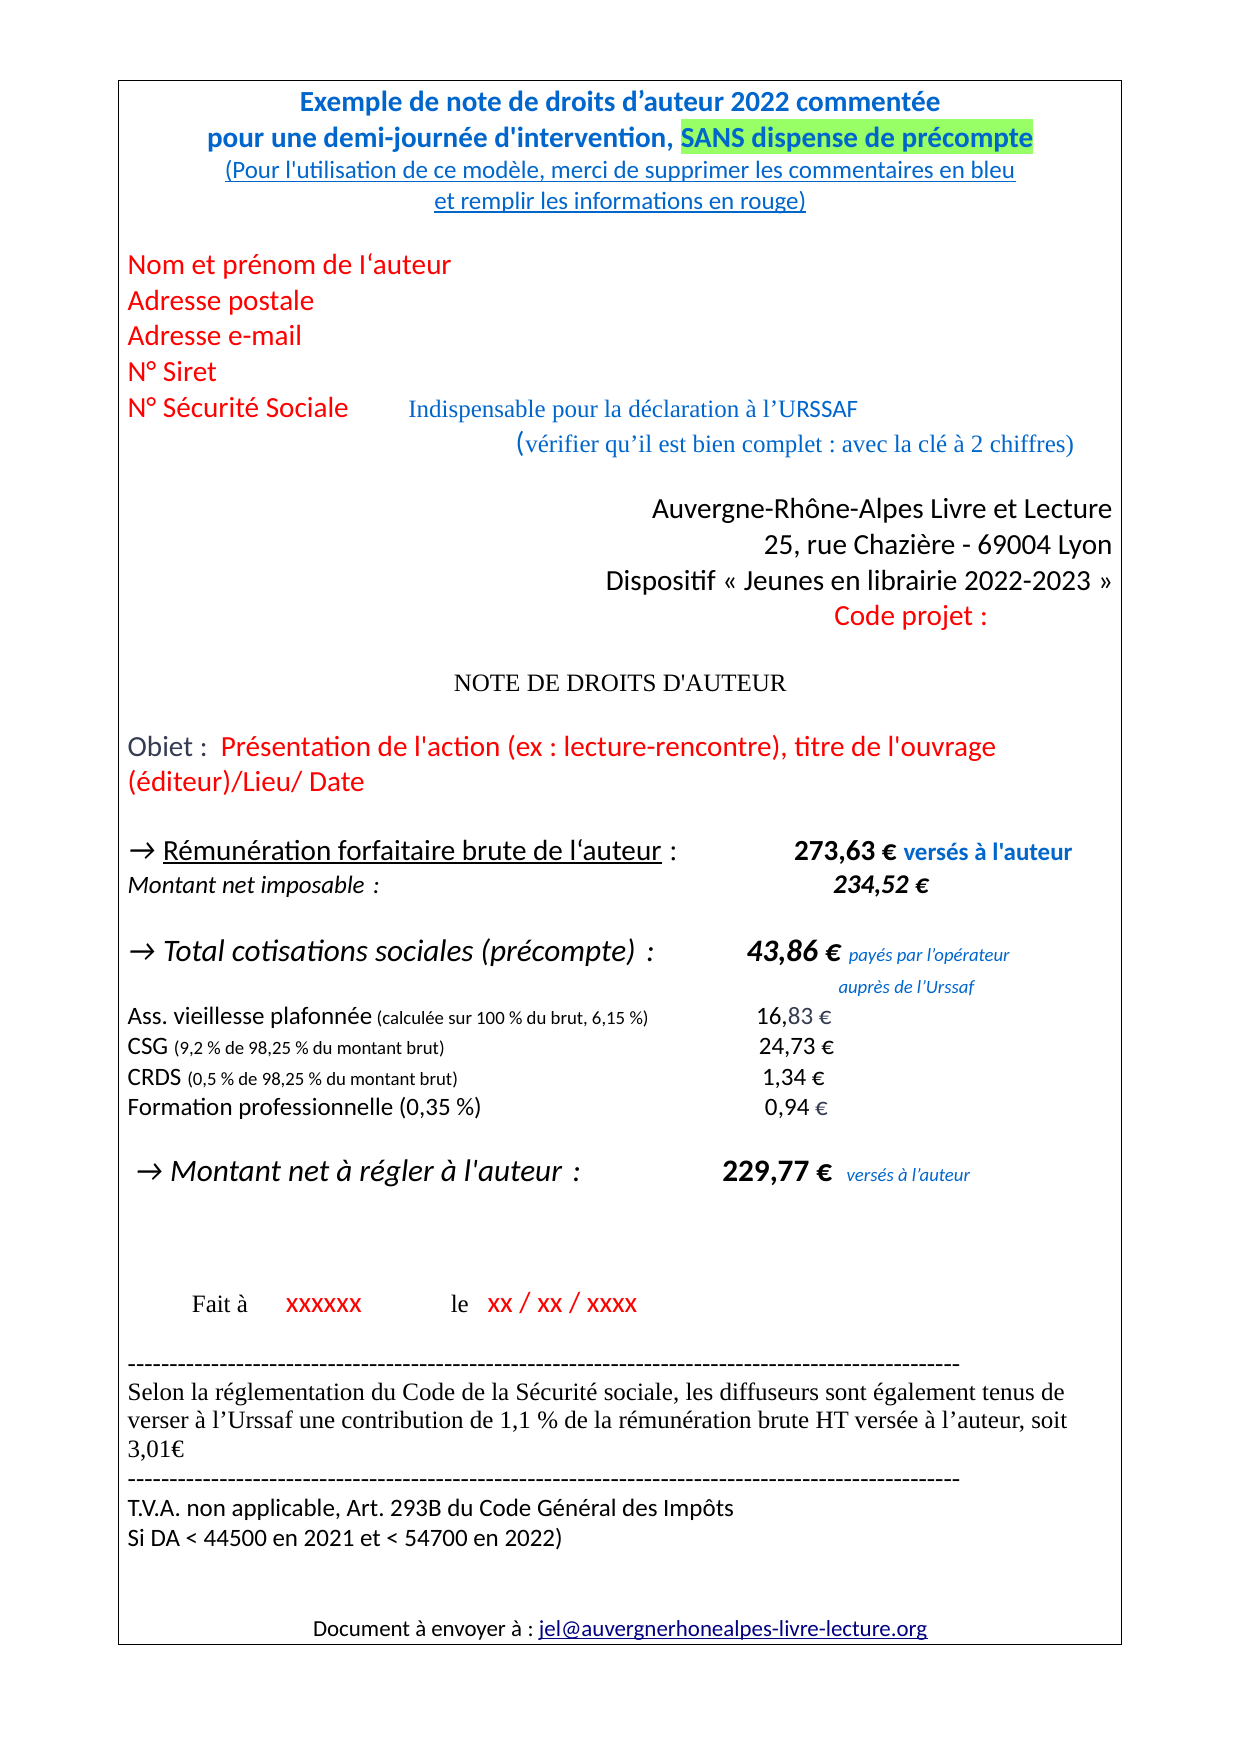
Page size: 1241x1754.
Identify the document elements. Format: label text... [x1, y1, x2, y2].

text Dispositif « Jeunes en librairie 2022-2023 » [119, 558, 1121, 594]
text Obiet : Présentation de l'action (ex : lecture-rencontre), titre de l'ouvrage (éditeur)/Lieu/ Date [119, 725, 1121, 799]
text Si DA < 44500 en 2021 et < 54700 en 2022) [119, 1519, 1121, 1553]
text Ass. vieillesse plafonnée (calculée sur 100 % du brut, 6,15 %) 16,83 € [119, 997, 1121, 1027]
text Adresse e-mail [119, 314, 1121, 350]
text N° Sécurité Sociale  Indispensable pour la déclaration à l’URSSAF [119, 386, 1121, 421]
text → Total cotisations sociales (précompte) : 43,86 € payés par l’opérateur [119, 928, 1121, 966]
text pour une demi-journée d'intervention, SANS dispense de précompte [119, 116, 1121, 151]
text Selon la réglementation du Code de la Sécurité sociale, les diffuseurs sont également tenus de verser à l’Urssaf une contribution de 1,1 % de la rémunération brute HT versée à l’auteur, soit 3,01€ [119, 1374, 1121, 1460]
text Fait à xxxxxx le xx / xx / xxxx [119, 1281, 1121, 1319]
text Exemple de note de droits d’auteur 2022 commentée [119, 81, 1121, 116]
text CSG (9,2 % de 98,25 % du montant brut) 24,73 € [119, 1027, 1121, 1058]
text (vérifier qu’il est bien complet : avec la clé à 2 chiffres) [119, 421, 1121, 460]
text Document à envoyer à : jel@auvergnerhonealpes-livre-lecture.org [119, 1611, 1121, 1644]
text → Rémunération forfaitaire brute de l‘auteur : 273,63 € versés à l'auteur [119, 826, 1121, 864]
text et remplir les informations en rouge) [119, 182, 1121, 216]
text Auvergne-Rhône-Alpes Livre et Lecture [119, 487, 1121, 523]
text N° Siret [119, 350, 1121, 386]
text (Pour l'utilisation de ce modèle, merci de supprimer les commentaires en bleu [119, 151, 1121, 182]
text Montant net imposable : 234,52 € [119, 864, 1121, 901]
text NOTE DE DROITS D'AUTEUR [119, 665, 1121, 697]
text Nom et prénom de I‘auteur [119, 243, 1121, 279]
text → Montant net à régler à l'auteur : 229,77 € versés à l’auteur [119, 1148, 1121, 1189]
text Formation professionnelle (0,35 %) 0,94 € [119, 1088, 1121, 1122]
text ---------------------------------------------------------------------------------------------------- [119, 1460, 1121, 1489]
text ---------------------------------------------------------------------------------------------------- [119, 1345, 1121, 1374]
text auprès de l’Urssaf [119, 966, 1121, 997]
text CRDS (0,5 % de 98,25 % du montant brut) 1,34 € [119, 1058, 1121, 1088]
text 25, rue Chazière - 69004 Lyon [119, 523, 1121, 558]
text Adresse postale [119, 279, 1121, 314]
text Code projet : [119, 594, 1121, 633]
text T.V.A. non applicable, Art. 293B du Code Général des Impôts [119, 1489, 1121, 1519]
